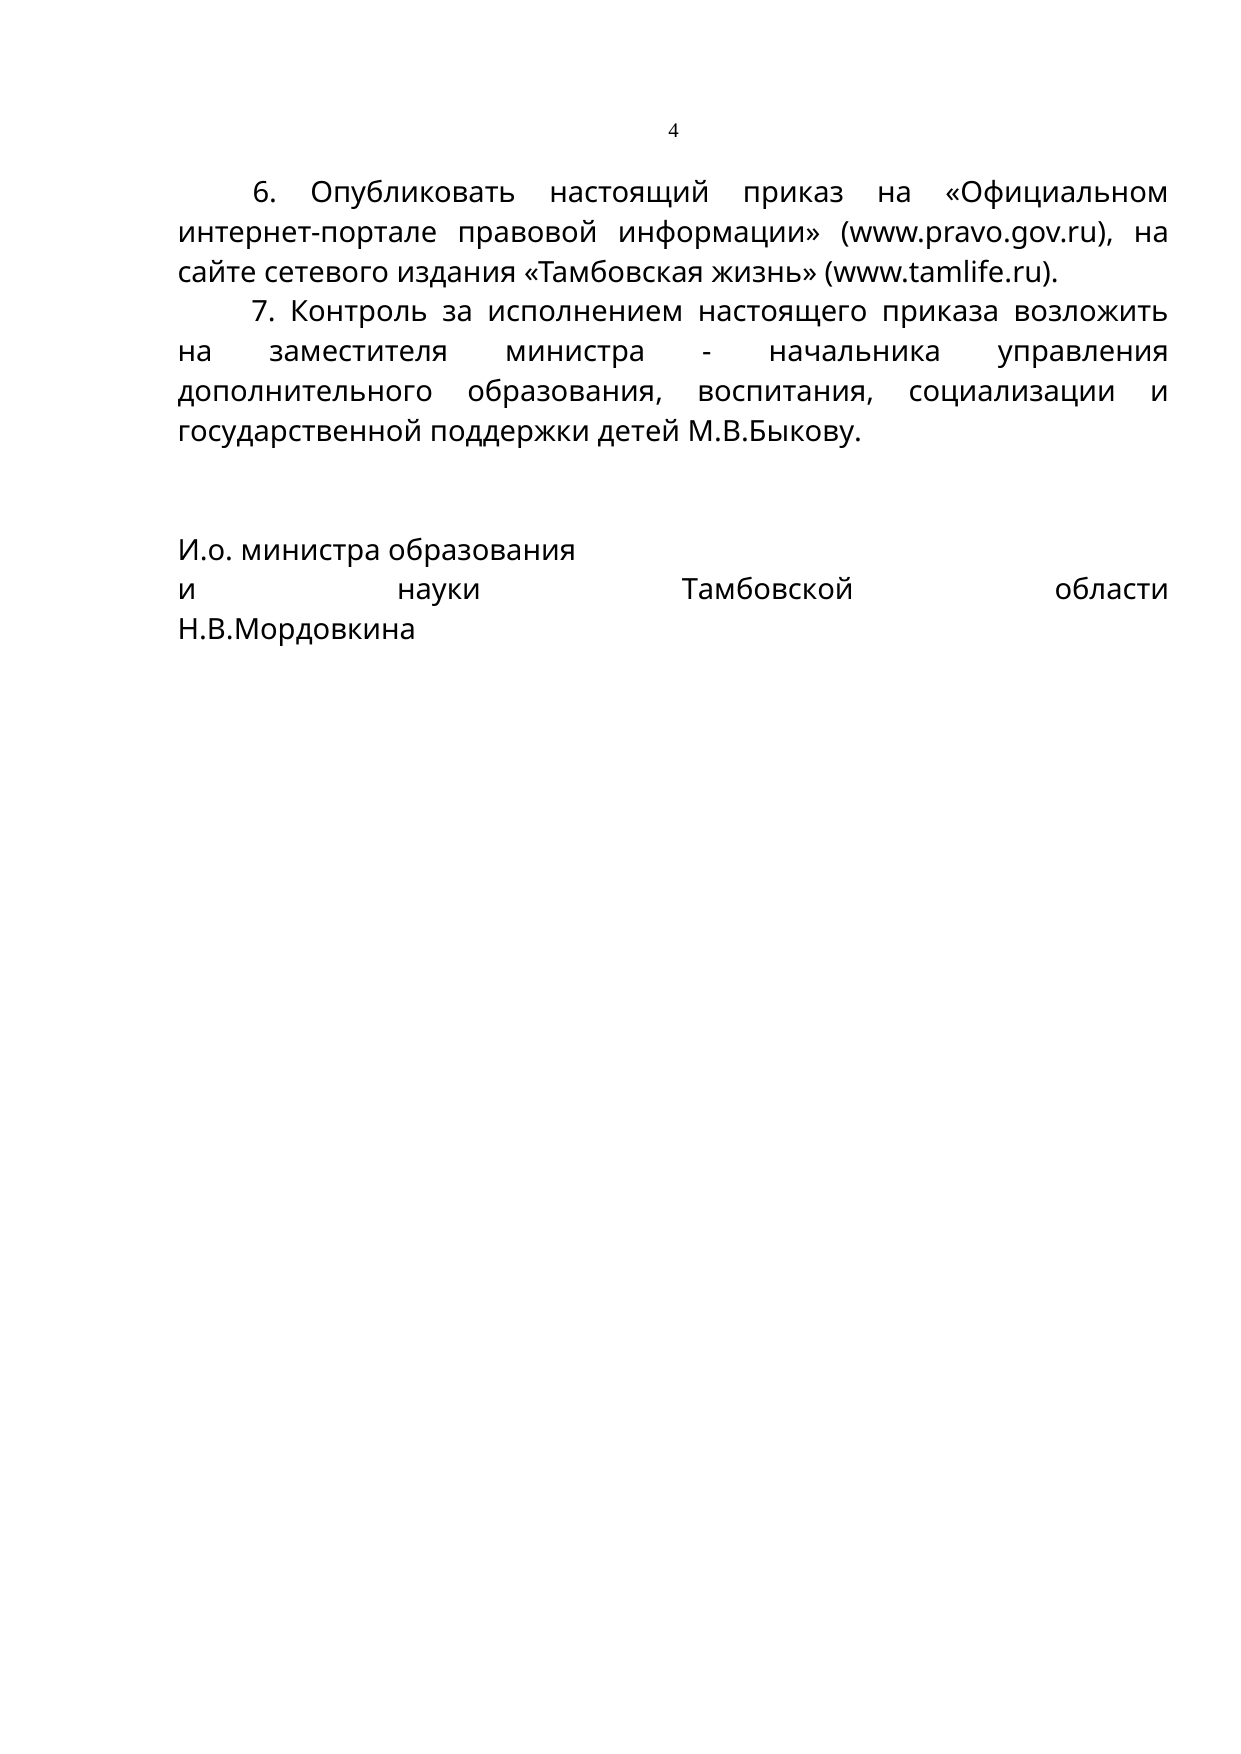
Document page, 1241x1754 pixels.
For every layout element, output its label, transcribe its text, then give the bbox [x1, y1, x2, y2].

text И.о. министра образования [177, 529, 1169, 568]
text и науки Тамбовской области Н.В.Мордовкина [177, 568, 1169, 648]
text 6. Опубликовать настоящий приказ на «Официальном интернет-портале правовой информации» (www.pravo.gov.ru), на сайте сетевого издания «Тамбовская жизнь» (www.tamlife.ru). [177, 172, 1169, 291]
text 7. Контроль за исполнением настоящего приказа возложить на заместителя министра - начальника управления дополнительного образования, воспитания, социализации и государственной поддержки детей М.В.Быкову. [177, 291, 1169, 449]
